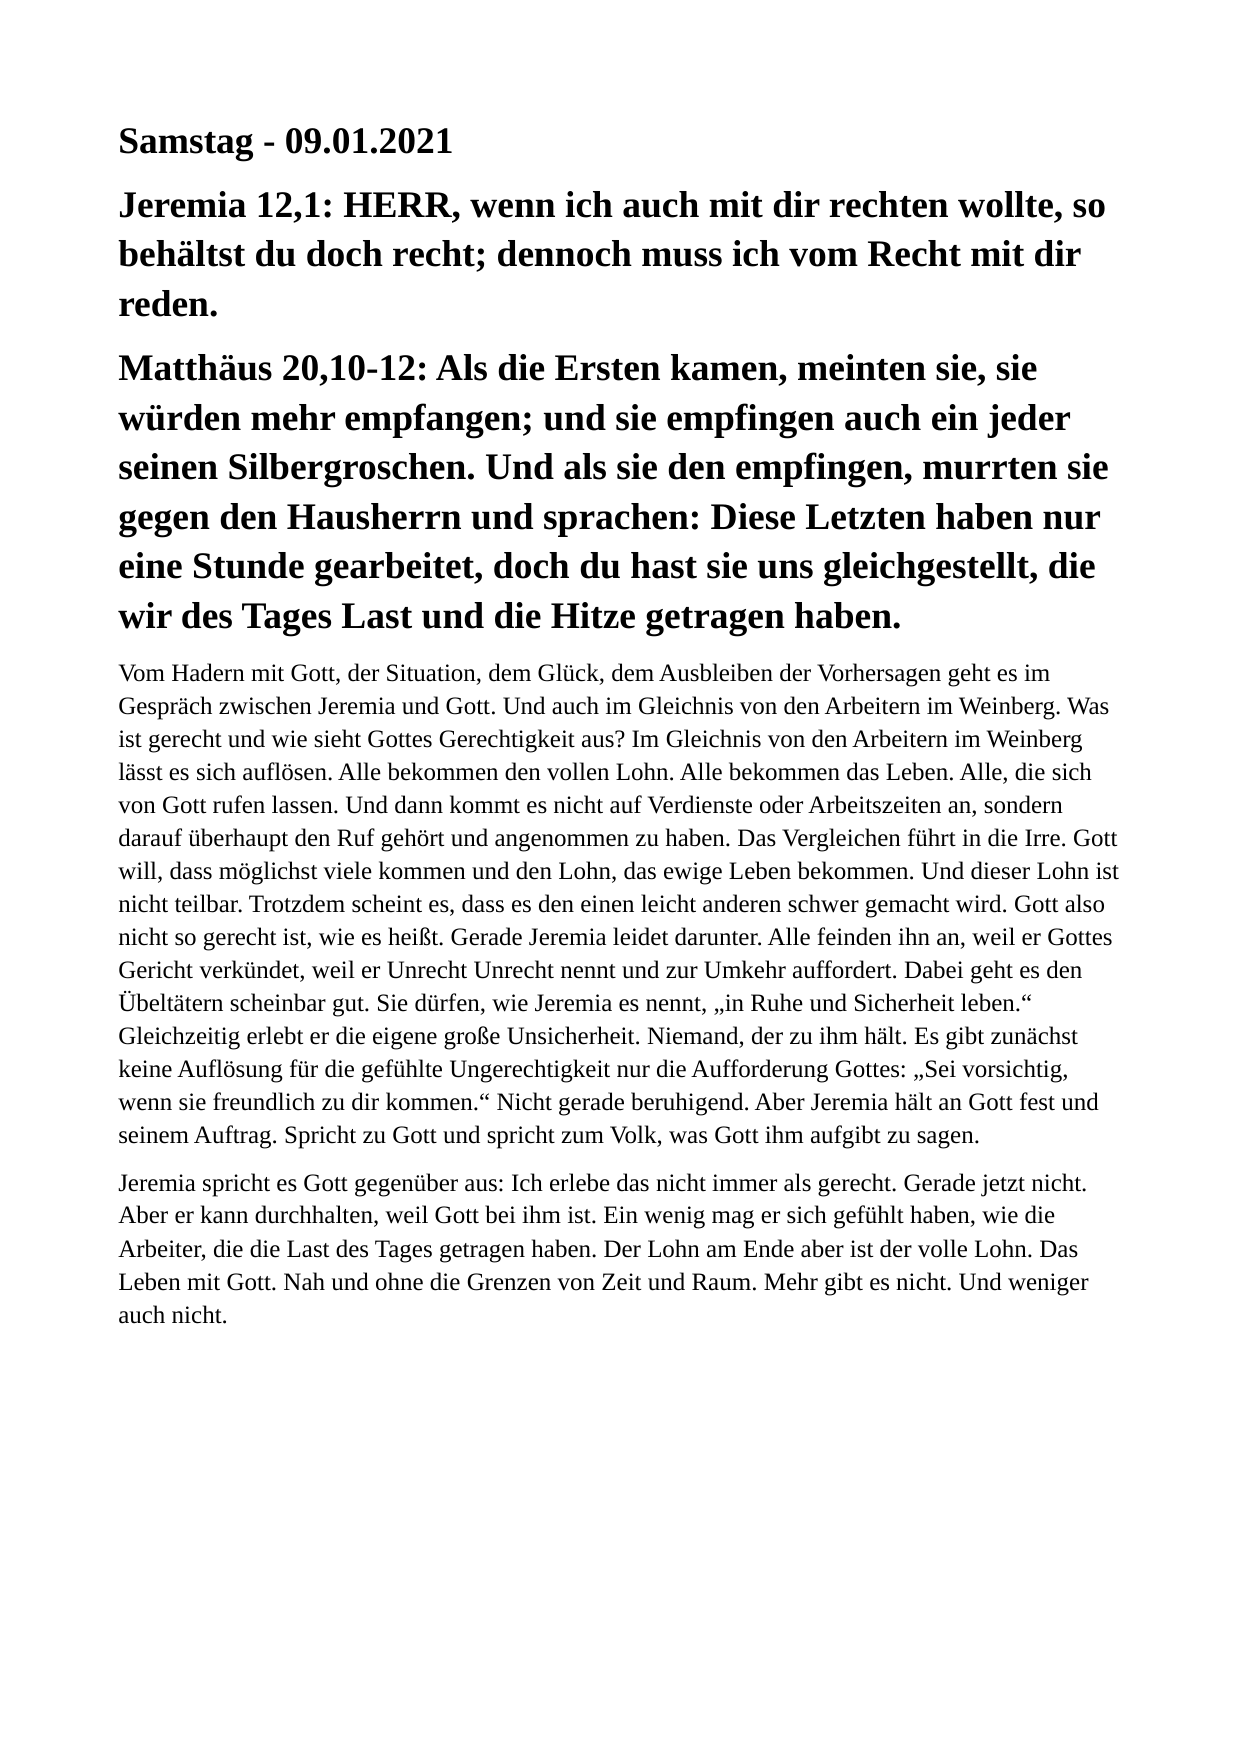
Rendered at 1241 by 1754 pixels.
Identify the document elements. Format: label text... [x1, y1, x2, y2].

text Vom Hadern mit Gott, der Situation, dem Glück, dem Ausbleiben der Vorhersagen geht es im Gespräch zwischen Jeremia und Gott. Und auch im Gleichnis von den Arbeitern im Weinberg. Was ist gerecht und wie sieht Gottes Gerechtigkeit aus? Im Gleichnis von den Arbeitern im Weinberg lässt es sich auflösen. Alle bekommen den vollen Lohn. Alle bekommen das Leben. Alle, die sich von Gott rufen lassen. Und dann kommt es nicht auf Verdienste oder Arbeitszeiten an, sondern darauf überhaupt den Ruf gehört und angenommen zu haben. Das Vergleichen führt in die Irre. Gott will, dass möglichst viele kommen und den Lohn, das ewige Leben bekommen. Und dieser Lohn ist nicht teilbar. Trotzdem scheint es, dass es den einen leicht anderen schwer gemacht wird. Gott also nicht so gerecht ist, wie es heißt. Gerade Jeremia leidet darunter. Alle feinden ihn an, weil er Gottes Gericht verkündet, weil er Unrecht Unrecht nennt und zur Umkehr auffordert. Dabei geht es den Übeltätern scheinbar gut. Sie dürfen, wie Jeremia es nennt, „in Ruhe und Sicherheit leben.“ Gleichzeitig erlebt er die eigene große Unsicherheit. Niemand, der zu ihm hält. Es gibt zunächst keine Auflösung für die gefühlte Ungerechtigkeit nur die Aufforderung Gottes: „Sei vorsichtig, wenn sie freundlich zu dir kommen.“ Nicht gerade beruhigend. Aber Jeremia hält an Gott fest und seinem Auftrag. Spricht zu Gott und spricht zum Volk, was Gott ihm aufgibt zu sagen. [118, 658, 1122, 1149]
text Jeremia spricht es Gott gegenüber aus: Ich erlebe das nicht immer als gerecht. Gerade jetzt nicht. Aber er kann durchhalten, weil Gott bei ihm ist. Ein wenig mag er sich gefühlt haben, wie die Arbeiter, die die Last des Tages getragen haben. Der Lohn am Ende aber ist der volle Lohn. Das Leben mit Gott. Nah und ohne die Grenzen von Zeit und Raum. Mehr gibt es nicht. Und weniger auch nicht. [118, 1168, 1122, 1328]
text Matthäus 20,10-12: Als die Ersten kamen, meinten sie, sie würden mehr empfangen; und sie empfingen auch ein jeder seinen Silbergroschen. Und als sie den empfingen, murrten sie gegen den Hausherrn und sprachen: Diese Letzten haben nur eine Stunde gearbeitet, doch du hast sie uns gleichgestellt, die wir des Tages Last und die Hitze getragen haben. [118, 346, 1122, 637]
text Jeremia 12,1: HERR, wenn ich auch mit dir rechten wollte, so behältst du doch recht; dennoch muss ich vom Recht mit dir reden. [118, 182, 1122, 324]
text Samstag - 09.01.2021 [118, 118, 1122, 161]
